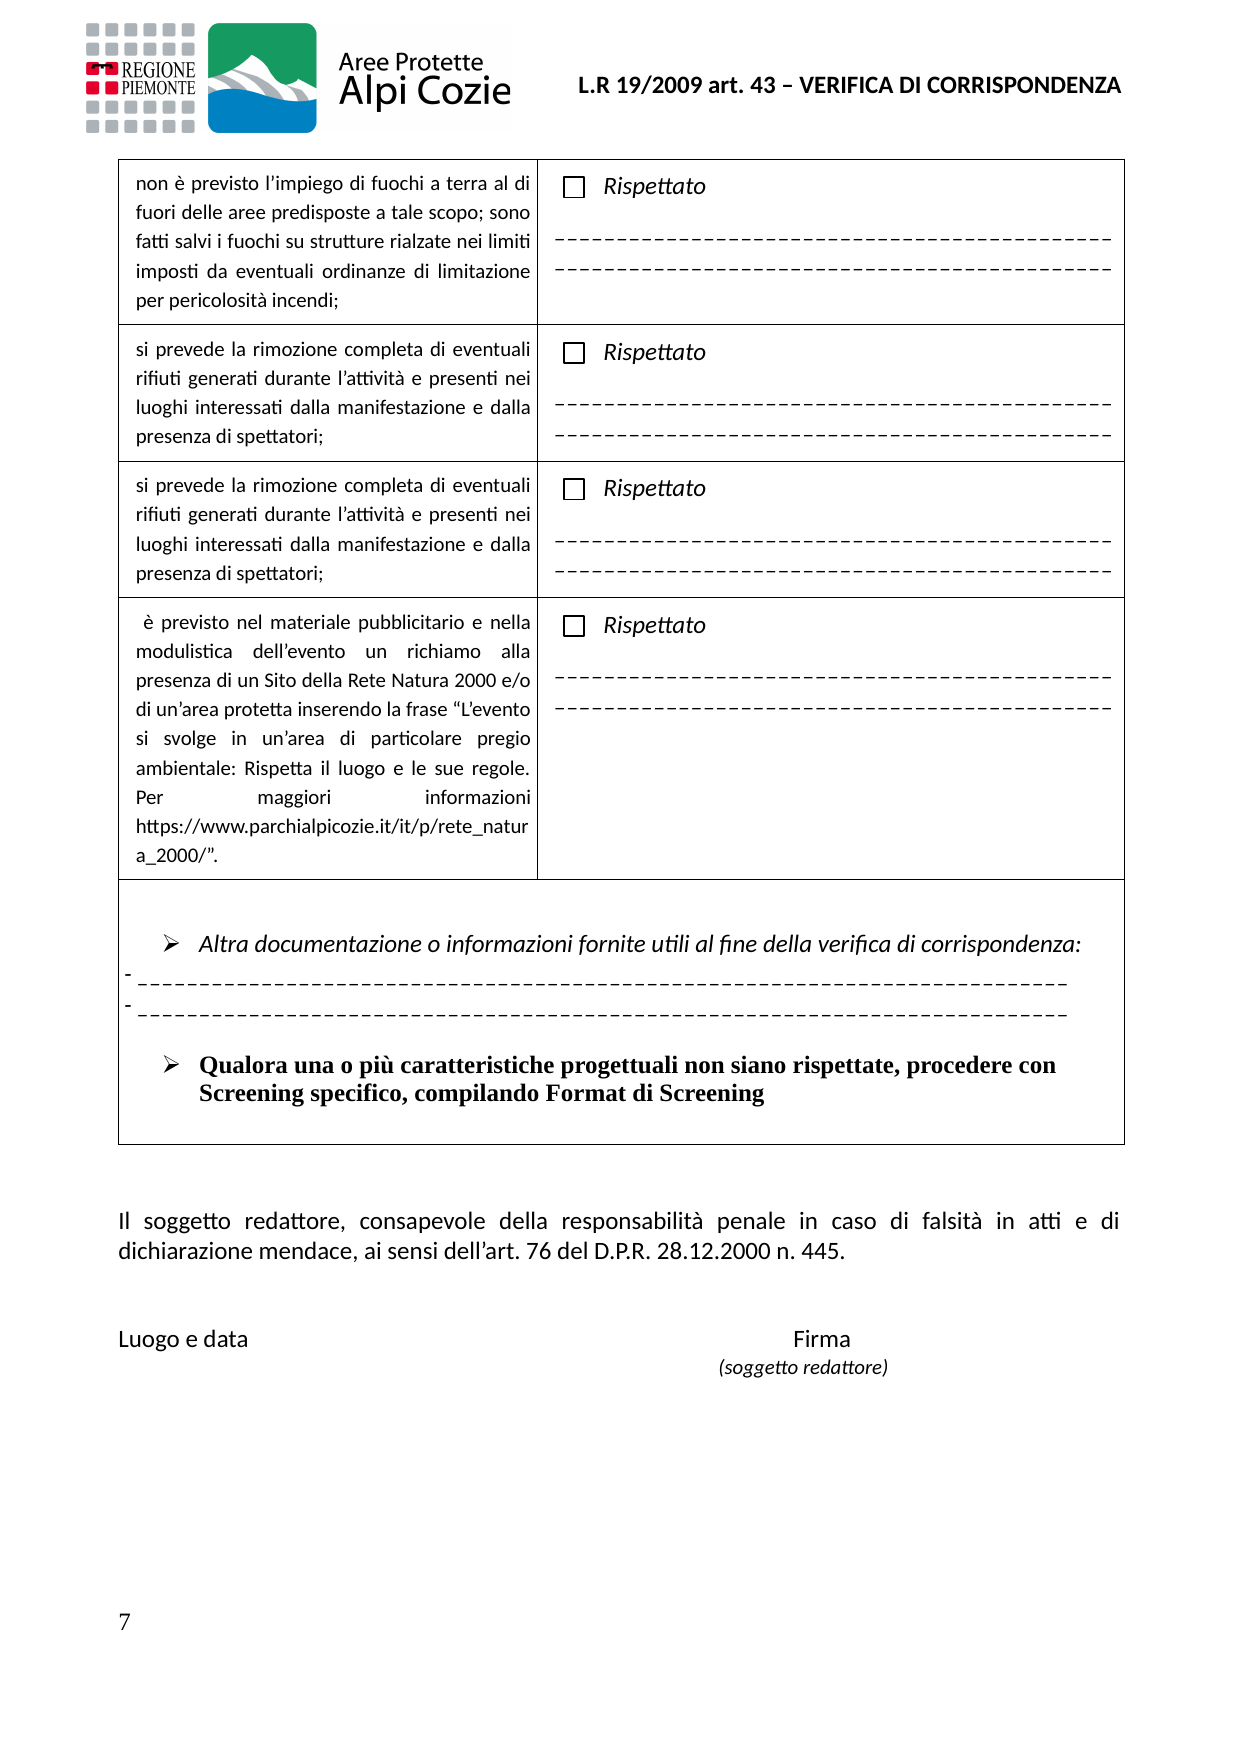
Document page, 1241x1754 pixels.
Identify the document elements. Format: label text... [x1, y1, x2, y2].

table_cell Altra documentazione o informazioni fornite utili al fine della verifica di corrispondenza: - ___________________________________________________________________________ - ___________________________________________________________________________ Qualora una o più caratteristiche progettuali non siano rispettate, procedere con Screening specifico, compilando Format di Screening [119, 880, 1124, 1143]
text (soggetto redattore) [118, 1354, 1122, 1379]
table_cell Rispettato __________________________________________________________________________________________ [538, 462, 1124, 597]
table_cell non è previsto l’impiego di fuochi a terra al di fuori delle aree predisposte a tale scopo; sono fatti salvi i fuochi su strutture rialzate nei limiti imposti da eventuali ordinanze di limitazione per pericolosità incendi; [119, 160, 537, 324]
table_cell si prevede la rimozione completa di eventuali rifiuti generati durante l’attività e presenti nei luoghi interessati dalla manifestazione e dalla presenza di spettatori; [119, 325, 537, 461]
text Luogo e data Firma [118, 1323, 1122, 1354]
table_cell è previsto nel materiale pubblicitario e nella modulistica dell’evento un richiamo alla presenza di un Sito della Rete Natura 2000 e/o di un’area protetta inserendo la frase “L’evento si svolge in un’area di particolare pregio ambientale: Rispetta il luogo e le sue regole. Per maggiori informazioni https://www.parchialpicozie.it/it/p/rete_natura_2000/”. [119, 598, 537, 879]
table_cell Rispettato __________________________________________________________________________________________ [538, 160, 1124, 324]
text Il soggetto redattore, consapevole della responsabilità penale in caso di falsità in atti e di dichiarazione mendace, ai sensi dell’art. 76 del D.P.R. 28.12.2000 n. 445. [118, 1205, 1122, 1266]
table_cell Rispettato __________________________________________________________________________________________ [538, 325, 1124, 461]
table_cell si prevede la rimozione completa di eventuali rifiuti generati durante l’attività e presenti nei luoghi interessati dalla manifestazione e dalla presenza di spettatori; [119, 462, 537, 597]
table_cell Rispettato __________________________________________________________________________________________ [538, 598, 1124, 879]
picture [86, 23, 511, 133]
